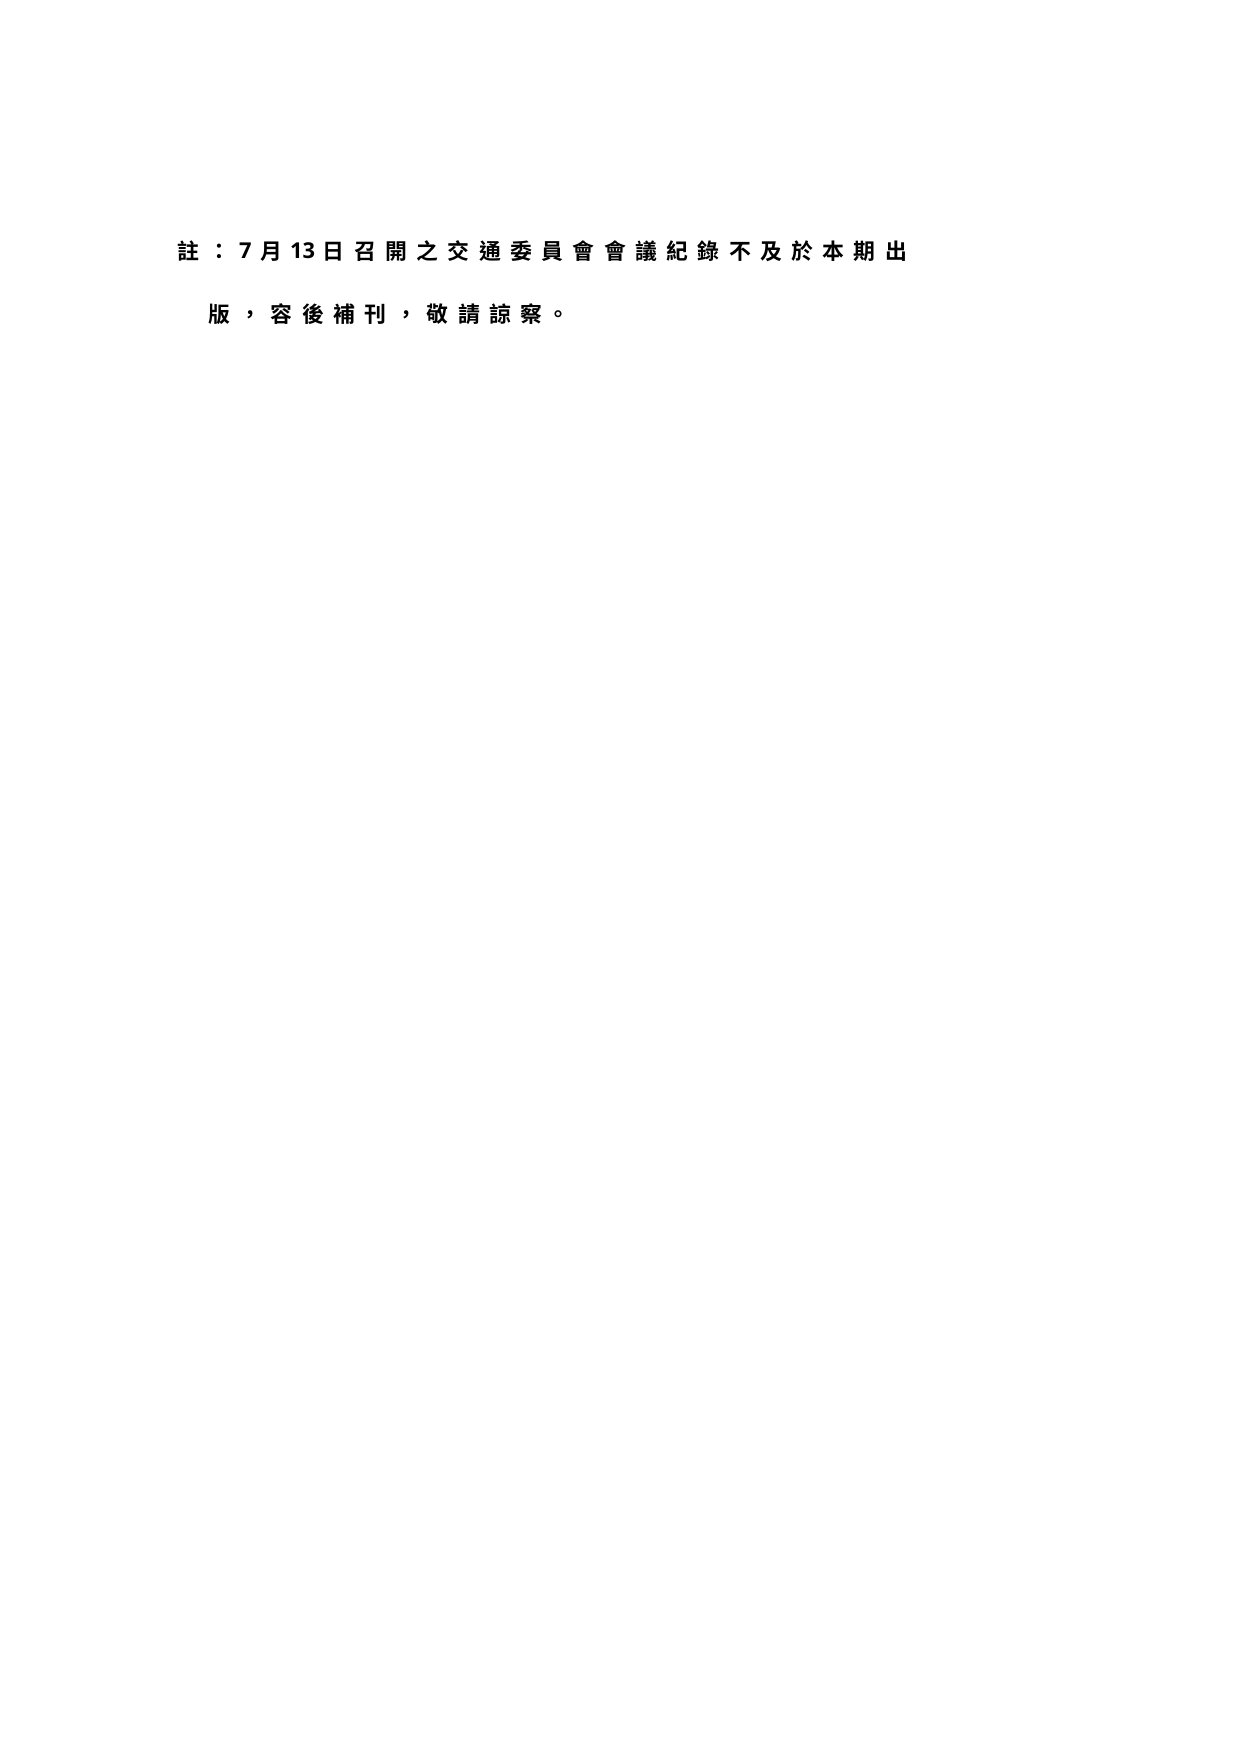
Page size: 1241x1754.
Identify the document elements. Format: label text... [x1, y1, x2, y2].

table_cell [986, 219, 1023, 344]
table_cell [1023, 219, 1053, 344]
table_cell [1053, 219, 1091, 344]
table_cell 註：7月13日召開之交通委員會會議紀錄不及於本期出版，容後補刊，敬請諒察。 [150, 219, 967, 344]
table_cell [1091, 219, 1108, 344]
table_cell [967, 219, 986, 344]
